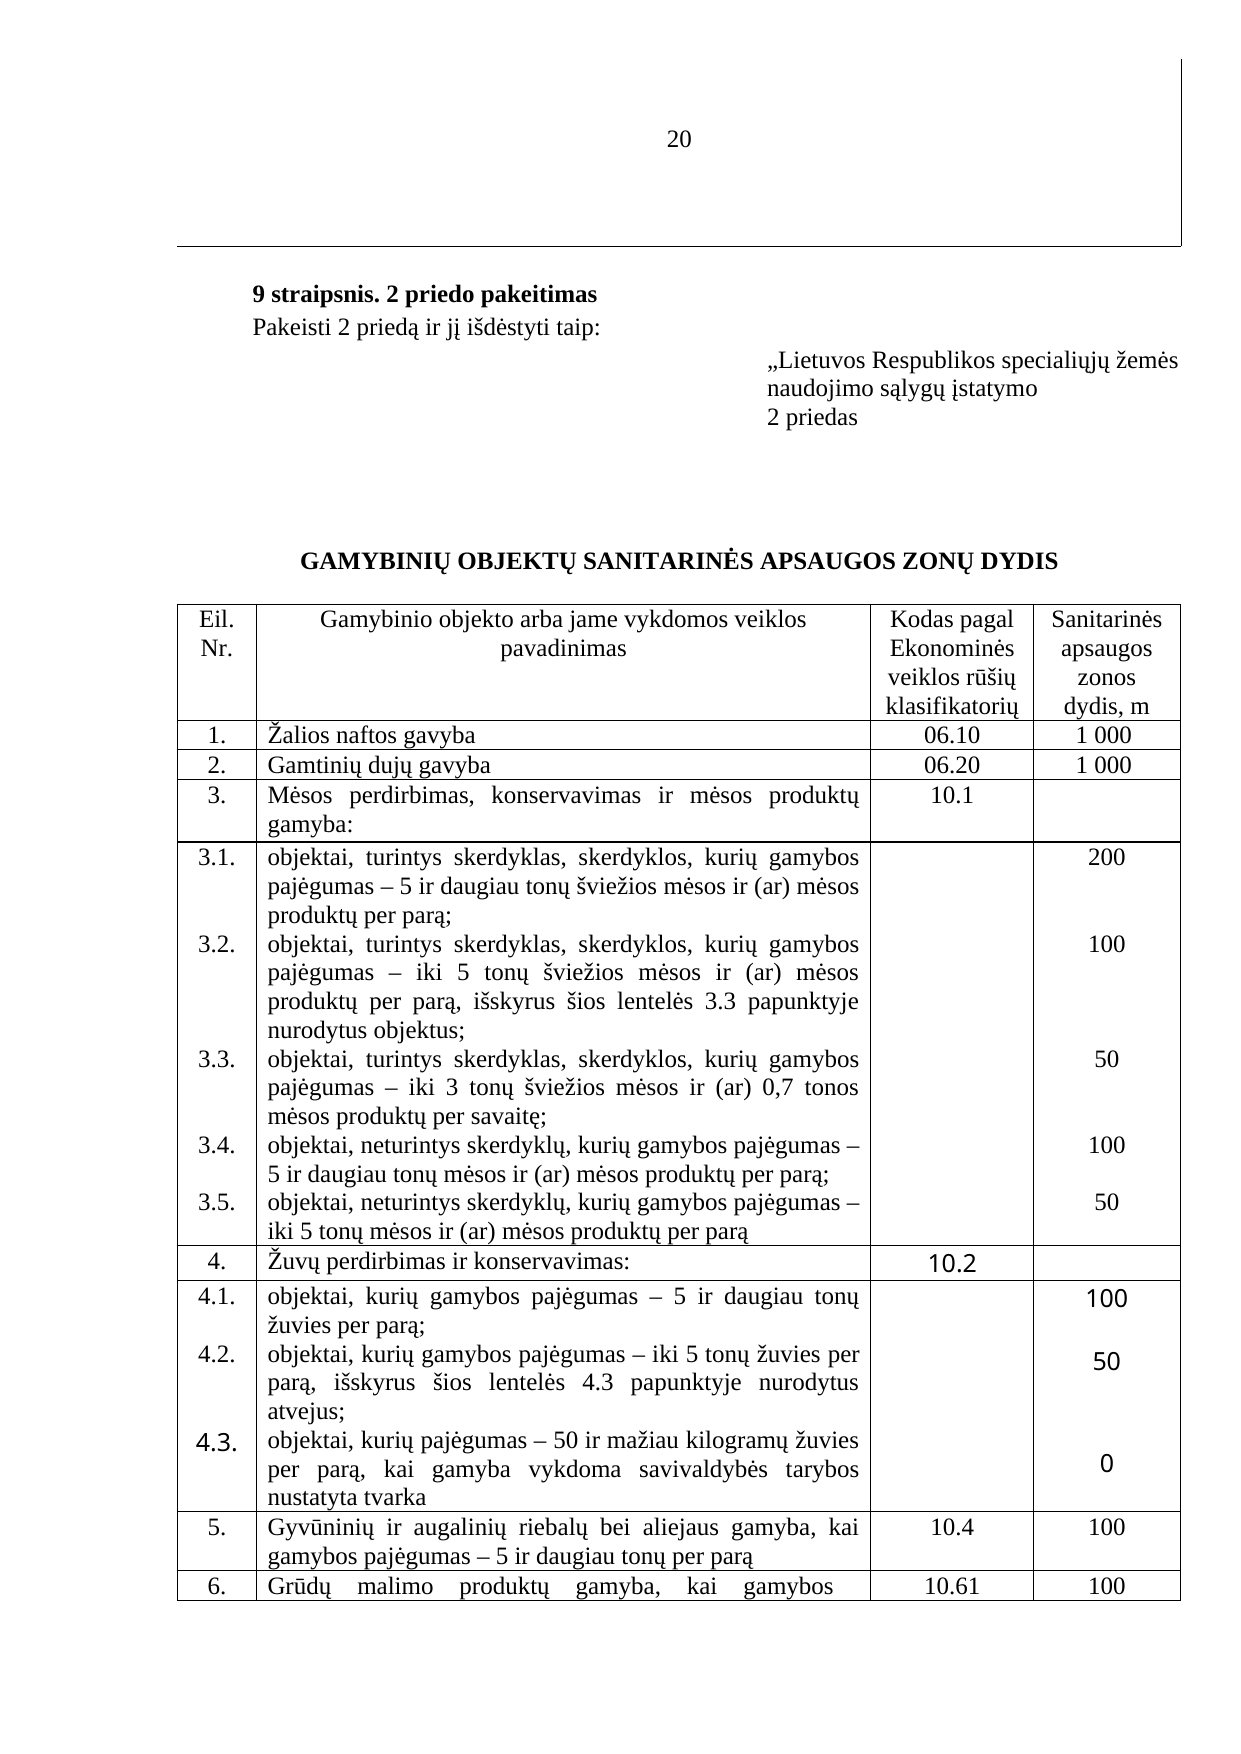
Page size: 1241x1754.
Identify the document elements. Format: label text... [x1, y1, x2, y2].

table_cell 100 50 0 [1034, 1281, 1180, 1511]
table_cell objektai, kurių gamybos pajėgumas – 5 ir daugiau tonų žuvies per parą; objektai, kurių gamybos pajėgumas – iki 5 tonų žuvies per parą, išskyrus šios lentelės 4.3 papunktyje nurodytus atvejus; objektai, kurių pajėgumas – 50 ir mažiau kilogramų žuvies per parą, kai gamyba vykdoma savivaldybės tarybos nustatyta tvarka [257, 1281, 870, 1511]
table_cell 3.1. 3.2. 3.3. 3.4. 3.5. [178, 843, 256, 1245]
table_cell 6. [178, 1571, 256, 1599]
text Pakeisti 2 priedą ir jį išdėstyti taip: [177, 312, 1181, 341]
table_cell 3. [178, 780, 256, 841]
table_cell Gyvūninių ir augalinių riebalų bei aliejaus gamyba, kai gamybos pajėgumas – 5 ir daugiau tonų per parą [257, 1512, 870, 1570]
table_cell 06.10 [871, 721, 1033, 749]
table_cell 1. [178, 721, 256, 749]
table_cell 100 [1034, 1571, 1180, 1599]
text 9 straipsnis. 2 priedo pakeitimas [177, 279, 1181, 307]
table_header Kodas pagal Ekonominės veiklos rūšių klasifikatorių [871, 605, 1033, 719]
table_cell 1 000 [1034, 750, 1180, 779]
table_cell [1034, 780, 1180, 841]
table_cell objektai, turintys skerdyklas, skerdyklos, kurių gamybos pajėgumas – 5 ir daugiau tonų šviežios mėsos ir (ar) mėsos produktų per parą; objektai, turintys skerdyklas, skerdyklos, kurių gamybos pajėgumas – iki 5 tonų šviežios mėsos ir (ar) mėsos produktų per parą, išskyrus šios lentelės 3.3 papunktyje nurodytus objektus; objektai, turintys skerdyklas, skerdyklos, kurių gamybos pajėgumas – iki 3 tonų šviežios mėsos ir (ar) 0,7 tonos mėsos produktų per savaitę; objektai, neturintys skerdyklų, kurių gamybos pajėgumas – 5 ir daugiau tonų mėsos ir (ar) mėsos produktų per parą; objektai, neturintys skerdyklų, kurių gamybos pajėgumas – iki 5 tonų mėsos ir (ar) mėsos produktų per parą [257, 843, 870, 1245]
table_cell Grūdų malimo produktų gamyba, kai gamybos [257, 1571, 870, 1599]
table_cell 2. [178, 750, 256, 779]
table_header Sanitarinės apsaugos zonos dydis, m [1034, 605, 1180, 719]
table_cell Gamtinių dujų gavyba [257, 750, 870, 779]
table_cell 4. [178, 1246, 256, 1280]
table_cell 100 [1034, 1512, 1180, 1570]
table_cell [1034, 1246, 1180, 1280]
table_cell 10.1 [871, 780, 1033, 841]
table_cell 200 100 50 100 50 [1034, 843, 1180, 1245]
table_cell 5. [178, 1512, 256, 1570]
text Gamybinių objektų sanitarinės apsaugos zonų dydIS [177, 546, 1181, 575]
table_cell Žuvų perdirbimas ir konservavimas: [257, 1246, 870, 1280]
text 2 priedas [627, 402, 1181, 431]
table_header Gamybinio objekto arba jame vykdomos veiklos pavadinimas [257, 605, 870, 719]
table_cell Žalios naftos gavyba [257, 721, 870, 749]
table_header Eil. Nr. [178, 605, 256, 719]
table_cell 1 000 [1034, 721, 1180, 749]
table_cell [871, 1281, 1033, 1511]
table_cell 4.1. 4.2. 4.3. [178, 1281, 256, 1511]
table_cell 10.2 [871, 1246, 1033, 1280]
table_cell Mėsos perdirbimas, konservavimas ir mėsos produktų gamyba: [257, 780, 870, 841]
table_cell 10.61 [871, 1571, 1033, 1599]
table_cell [871, 843, 1033, 1245]
table_cell 06.20 [871, 750, 1033, 779]
text naudojimo sąlygų įstatymo [627, 373, 1181, 402]
table_cell 10.4 [871, 1512, 1033, 1570]
text „Lietuvos Respublikos specialiųjų žemės [627, 345, 1181, 373]
